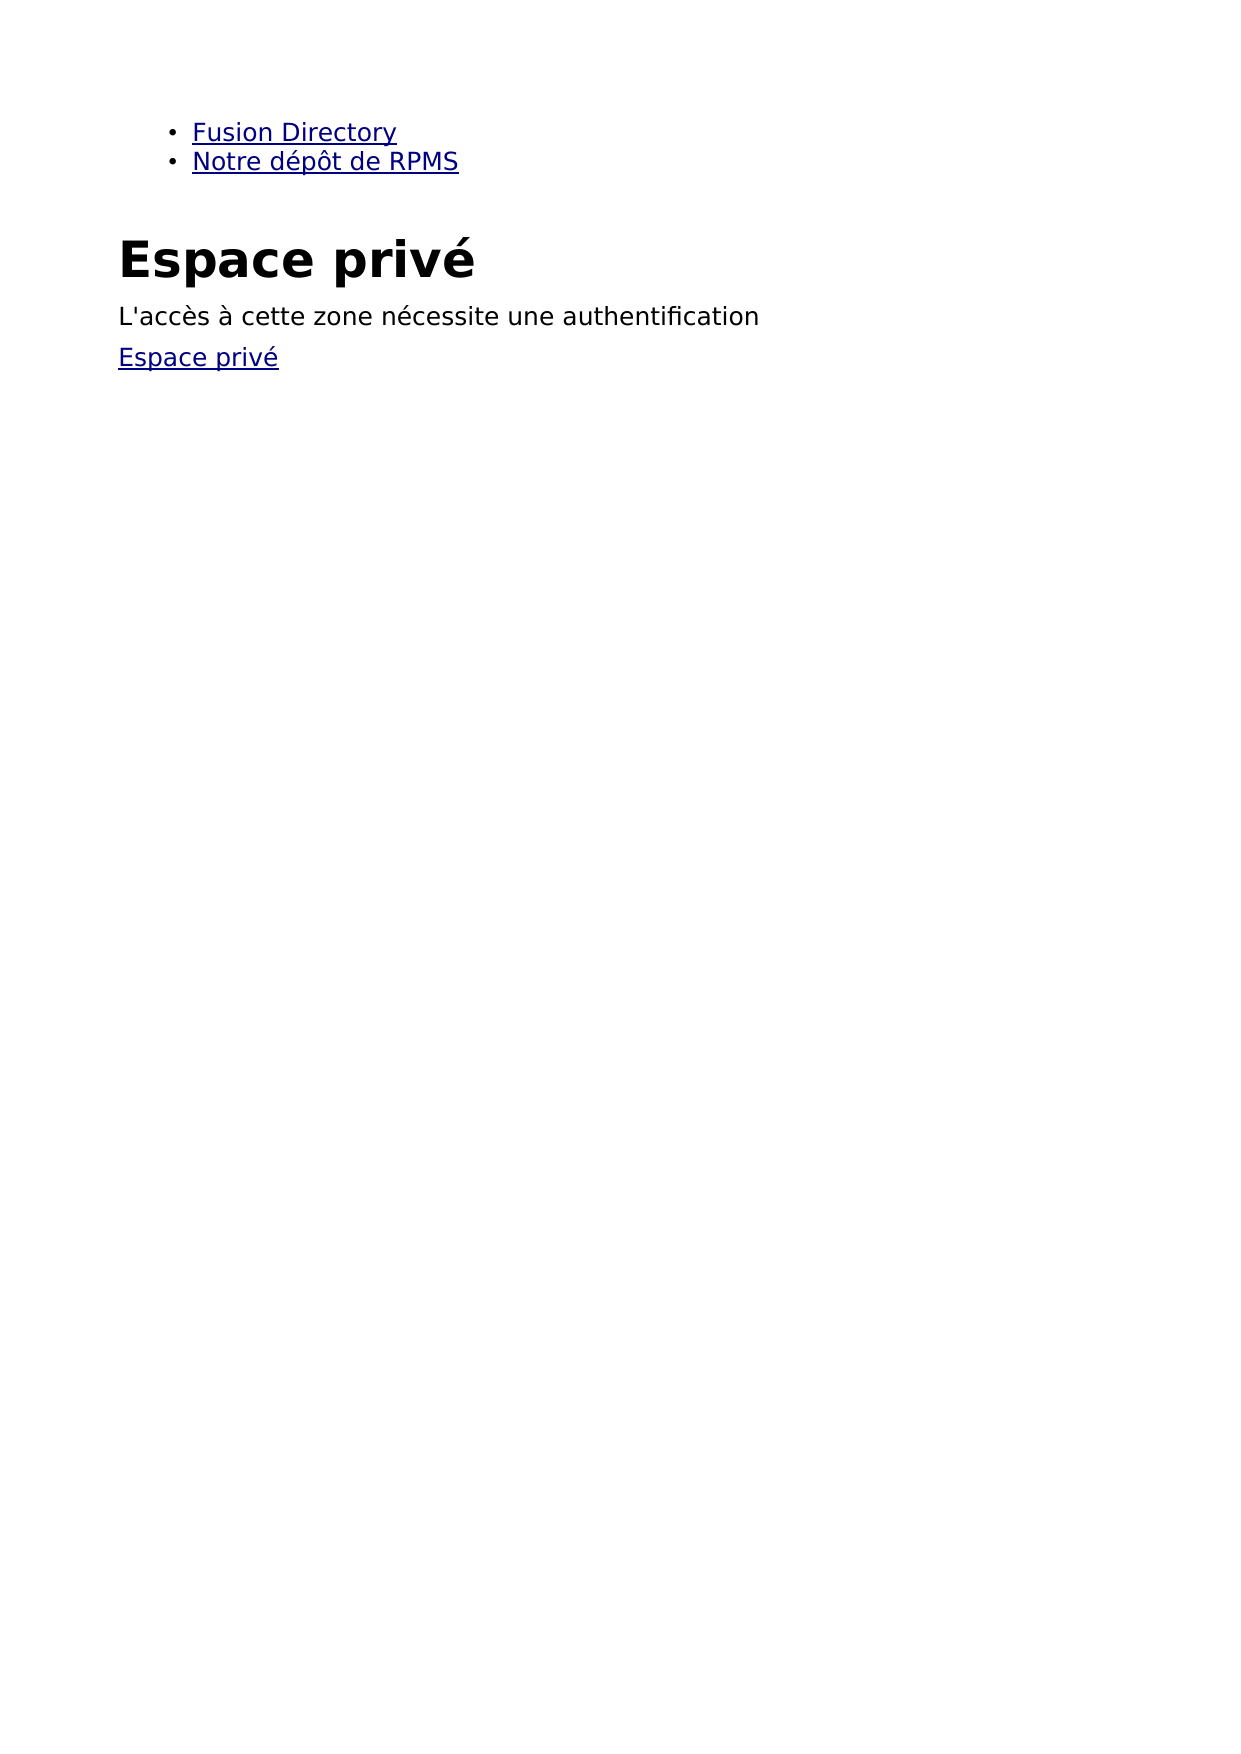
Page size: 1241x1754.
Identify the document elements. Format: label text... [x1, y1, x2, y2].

list Fusion Directory [177, 118, 1122, 147]
text Espace privé [118, 343, 1122, 372]
list Notre dépôt de RPMS [177, 147, 1122, 176]
text L'accès à cette zone nécessite une authentification [118, 302, 1122, 331]
subtitle Espace privé [118, 231, 1122, 289]
